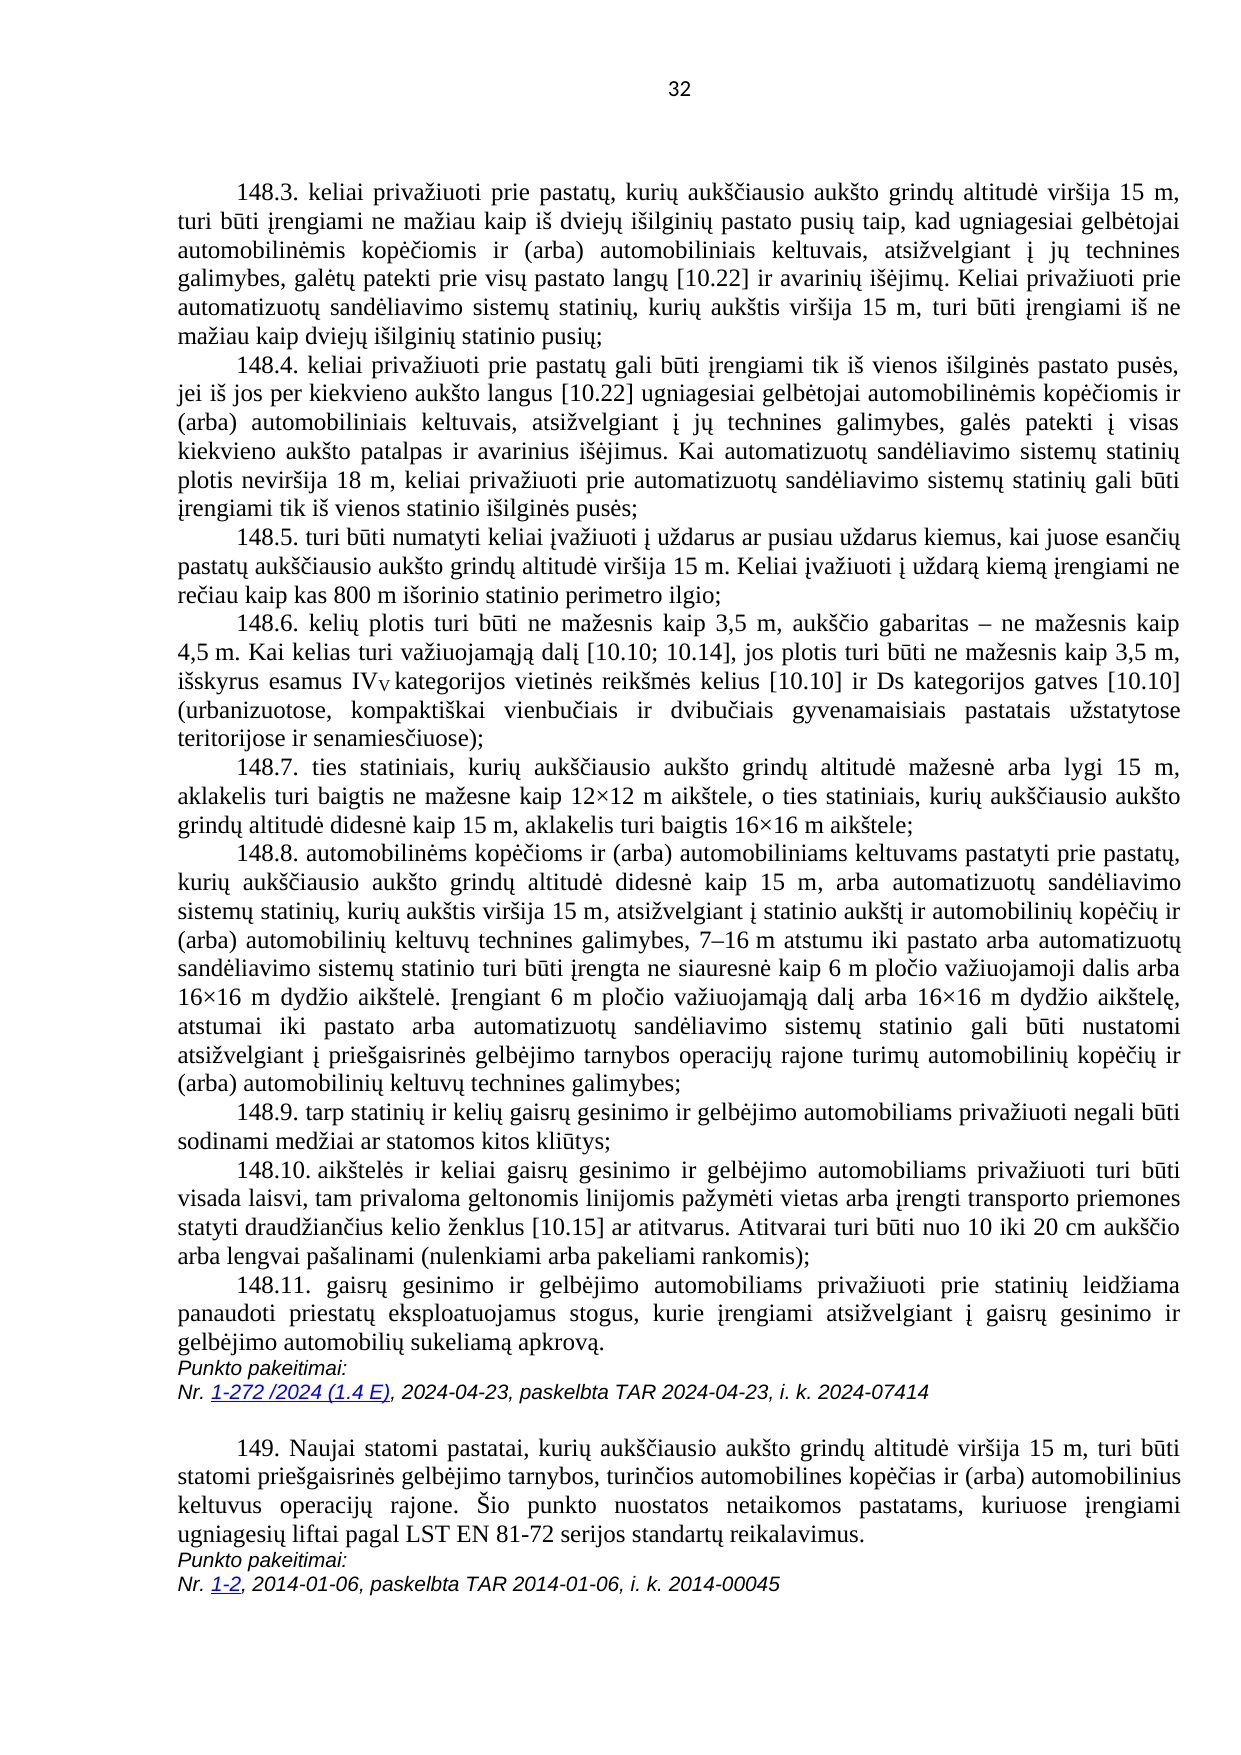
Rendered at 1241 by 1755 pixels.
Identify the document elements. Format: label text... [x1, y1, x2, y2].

text Nr. 1-2, 2014-01-06, paskelbta TAR 2014-01-06, i. k. 2014-00045 [177, 1572, 1181, 1596]
text 148.5. turi būti numatyti keliai įvažiuoti į uždarus ar pusiau uždarus kiemus, kai juose esančių pastatų aukščiausio aukšto grindų altitudė viršija 15 m. Keliai įvažiuoti į uždarą kiemą įrengiami ne rečiau kaip kas 800 m išorinio statinio perimetro ilgio; [177, 522, 1181, 608]
text 148.11. gaisrų gesinimo ir gelbėjimo automobiliams privažiuoti prie statinių leidžiama panaudoti priestatų eksploatuojamus stogus, kurie įrengiami atsižvelgiant į gaisrų gesinimo ir gelbėjimo automobilių sukeliamą apkrovą. [177, 1270, 1181, 1356]
text 148.3. keliai privažiuoti prie pastatų, kurių aukščiausio aukšto grindų altitudė viršija 15 m, turi būti įrengiami ne mažiau kaip iš dviejų išilginių pastato pusių taip, kad ugniagesiai gelbėtojai automobilinėmis kopėčiomis ir (arba) automobiliniais keltuvais, atsižvelgiant į jų technines galimybes, galėtų patekti prie visų pastato langų [10.22] ir avarinių išėjimų. Keliai privažiuoti prie automatizuotų sandėliavimo sistemų statinių, kurių aukštis viršija 15 m, turi būti įrengiami iš ne mažiau kaip dviejų išilginių statinio pusių; [177, 177, 1181, 350]
text 148.6. kelių plotis turi būti ne mažesnis kaip 3,5 m, aukščio gabaritas – ne mažesnis kaip 4,5 m. Kai kelias turi važiuojamąją dalį [10.10; 10.14], jos plotis turi būti ne mažesnis kaip 3,5 m, išskyrus esamus IVV kategorijos vietinės reikšmės kelius [10.10] ir Ds kategorijos gatves [10.10] (urbanizuotose, kompaktiškai vienbučiais ir dvibučiais gyvenamaisiais pastatais užstatytose teritorijose ir senamiesčiuose); [177, 608, 1181, 752]
text 148.10. aikštelės ir keliai gaisrų gesinimo ir gelbėjimo automobiliams privažiuoti turi būti visada laisvi, tam privaloma geltonomis linijomis pažymėti vietas arba įrengti transporto priemones statyti draudžiančius kelio ženklus [10.15] ar atitvarus. Atitvarai turi būti nuo 10 iki 20 cm aukščio arba lengvai pašalinami (nulenkiami arba pakeliami rankomis); [177, 1155, 1181, 1270]
text 148.4. keliai privažiuoti prie pastatų gali būti įrengiami tik iš vienos išilginės pastato pusės, jei iš jos per kiekvieno aukšto langus [10.22] ugniagesiai gelbėtojai automobilinėmis kopėčiomis ir (arba) automobiliniais keltuvais, atsižvelgiant į jų technines galimybes, galės patekti į visas kiekvieno aukšto patalpas ir avarinius išėjimus. Kai automatizuotų sandėliavimo sistemų statinių plotis neviršija 18 m, keliai privažiuoti prie automatizuotų sandėliavimo sistemų statinių gali būti įrengiami tik iš vienos statinio išilginės pusės; [177, 350, 1180, 522]
text 148.7. ties statiniais, kurių aukščiausio aukšto grindų altitudė mažesnė arba lygi 15 m, aklakelis turi baigtis ne mažesne kaip 12×12 m aikštele, o ties statiniais, kurių aukščiausio aukšto grindų altitudė didesnė kaip 15 m, aklakelis turi baigtis 16×16 m aikštele; [177, 752, 1181, 838]
text 148.9. tarp statinių ir kelių gaisrų gesinimo ir gelbėjimo automobiliams privažiuoti negali būti sodinami medžiai ar statomos kitos kliūtys; [177, 1097, 1181, 1155]
text 149. Naujai statomi pastatai, kurių aukščiausio aukšto grindų altitudė viršija 15 m, turi būti statomi priešgaisrinės gelbėjimo tarnybos, turinčios automobilines kopėčias ir (arba) automobilinius keltuvus operacijų rajone. Šio punkto nuostatos netaikomos pastatams, kuriuose įrengiami ugniagesių liftai pagal LST EN 81-72 serijos standartų reikalavimus. [177, 1433, 1181, 1548]
text Nr. 1-272 /2024 (1.4 E), 2024-04-23, paskelbta TAR 2024-04-23, i. k. 2024-07414 [177, 1380, 1181, 1404]
text 148.8. automobilinėms kopėčioms ir (arba) automobiliniams keltuvams pastatyti prie pastatų, kurių aukščiausio aukšto grindų altitudė didesnė kaip 15 m, arba automatizuotų sandėliavimo sistemų statinių, kurių aukštis viršija 15 m, atsižvelgiant į statinio aukštį ir automobilinių kopėčių ir (arba) automobilinių keltuvų technines galimybes, 7–16 m atstumu iki pastato arba automatizuotų sandėliavimo sistemų statinio turi būti įrengta ne siauresnė kaip 6 m pločio važiuojamoji dalis arba 16×16 m dydžio aikštelė. Įrengiant 6 m pločio važiuojamąją dalį arba 16×16 m dydžio aikštelę, atstumai iki pastato arba automatizuotų sandėliavimo sistemų statinio gali būti nustatomi atsižvelgiant į priešgaisrinės gelbėjimo tarnybos operacijų rajone turimų automobilinių kopėčių ir (arba) automobilinių keltuvų technines galimybes; [177, 838, 1181, 1097]
text Punkto pakeitimai: [177, 1356, 1181, 1380]
text Punkto pakeitimai: [177, 1548, 1181, 1572]
